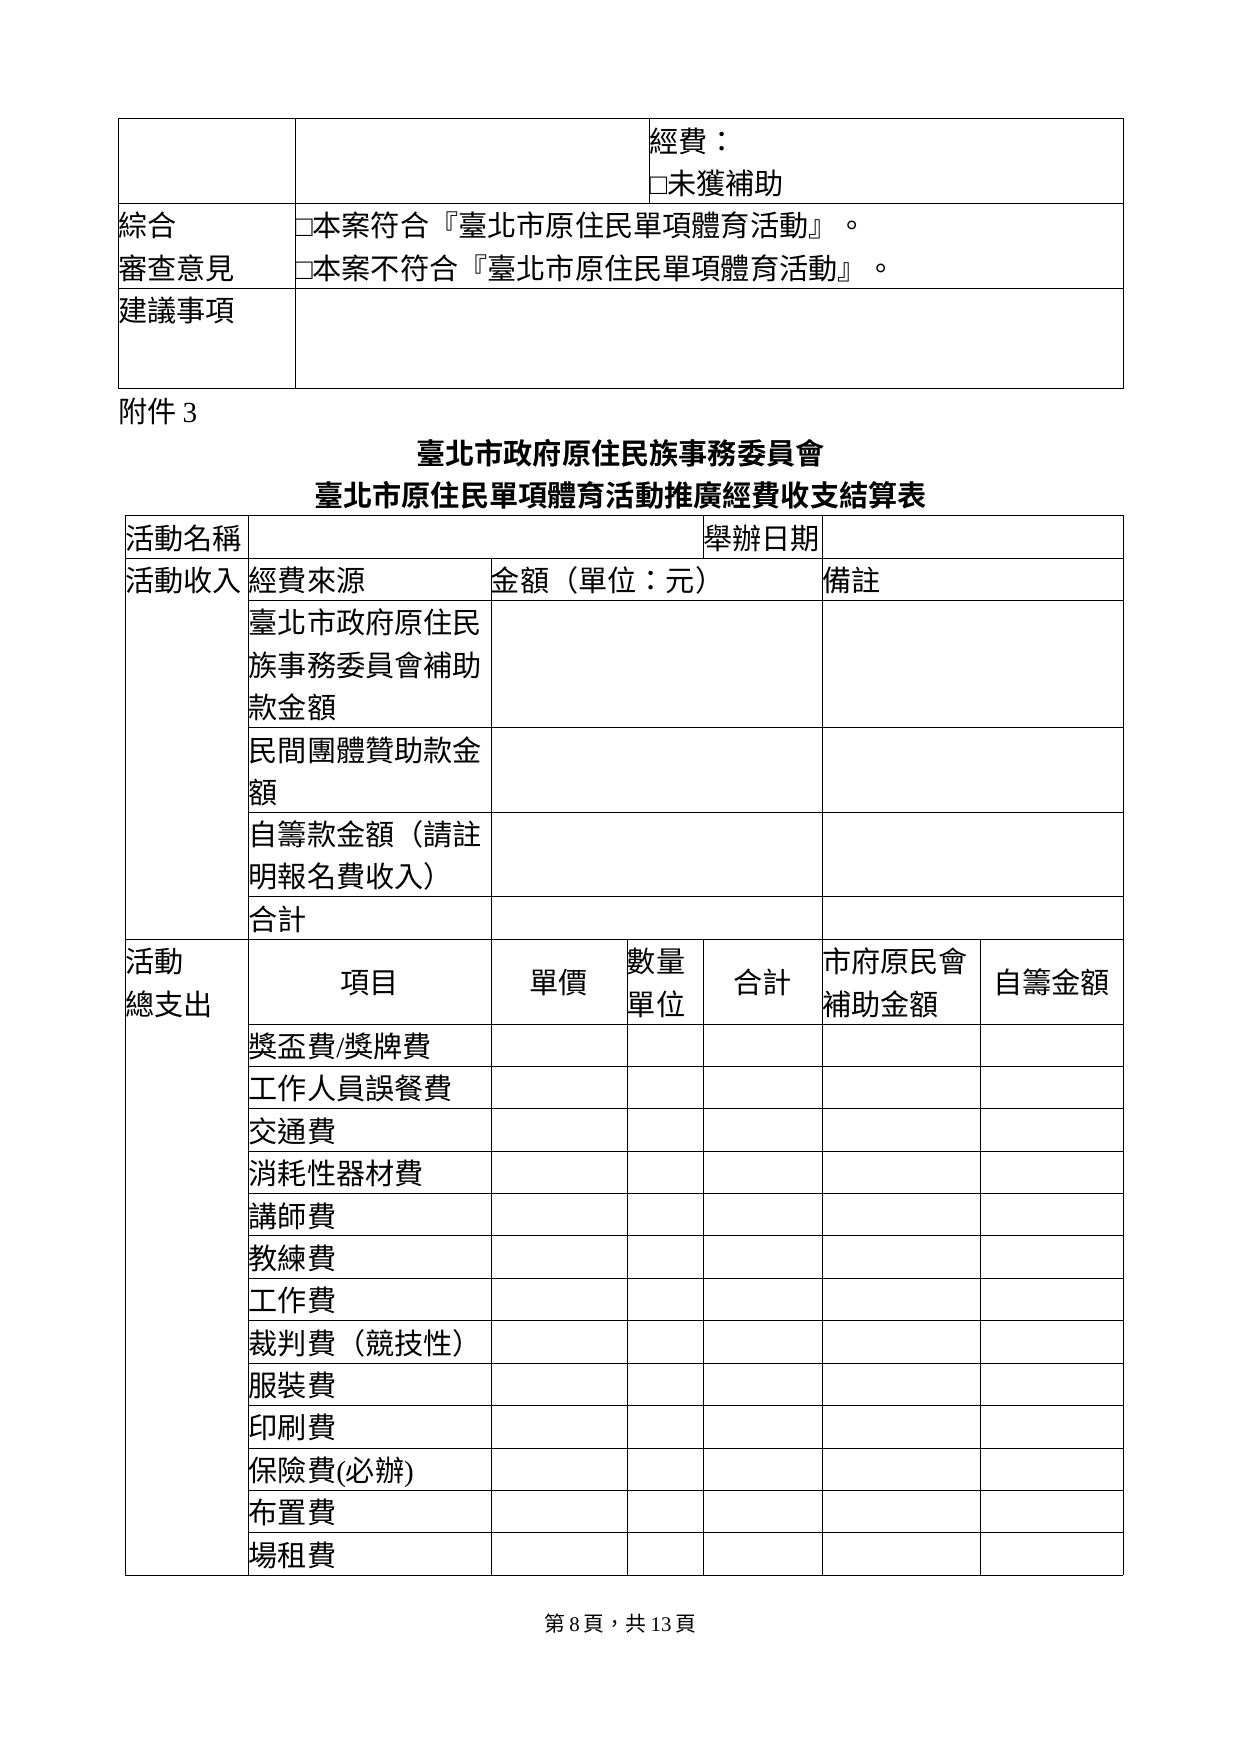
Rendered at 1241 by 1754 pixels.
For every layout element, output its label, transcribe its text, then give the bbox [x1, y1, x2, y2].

table_cell [981, 1109, 1123, 1151]
table_cell [823, 1321, 980, 1363]
table_cell 活動 總支出 [126, 940, 248, 1574]
table_cell [823, 1491, 980, 1532]
table_cell □本案符合『臺北市原住民單項體育活動』。 □本案不符合『臺北市原住民單項體育活動』。 [296, 204, 1123, 287]
table_cell [628, 1236, 703, 1278]
table_cell 合計 [249, 897, 491, 939]
table_cell [823, 1449, 980, 1490]
table_header [823, 516, 1123, 558]
table_cell [981, 1236, 1123, 1278]
table_cell [981, 1406, 1123, 1447]
table_cell 場租費 [249, 1533, 491, 1574]
table_cell [981, 1449, 1123, 1490]
text 附件3 [118, 389, 1122, 431]
table_cell [492, 1194, 627, 1235]
table_cell [704, 1067, 822, 1108]
table_cell 布置費 [249, 1491, 491, 1532]
table_cell 經費來源 [249, 559, 491, 600]
table_cell [981, 1194, 1123, 1235]
table_cell [704, 1491, 822, 1532]
table_cell [823, 1236, 980, 1278]
table_cell [492, 1109, 627, 1151]
table_cell 自籌金額 [981, 940, 1123, 1023]
table_cell [492, 1364, 627, 1405]
table_cell 印刷費 [249, 1406, 491, 1447]
table_cell [492, 897, 822, 939]
table_cell [628, 1025, 703, 1066]
table_cell 單價 [492, 940, 627, 1023]
table_cell 消耗性器材費 [249, 1152, 491, 1193]
table_cell [628, 1364, 703, 1405]
table_cell 獎盃費/獎牌費 [249, 1025, 491, 1066]
table_cell [823, 813, 1123, 896]
table_cell 教練費 [249, 1236, 491, 1278]
table_cell 合計 [704, 940, 822, 1023]
table_cell 裁判費（競技性） [249, 1321, 491, 1363]
table_cell [823, 728, 1123, 812]
table_cell [704, 1279, 822, 1320]
table_cell 工作人員誤餐費 [249, 1067, 491, 1108]
table_cell [492, 1449, 627, 1490]
table_header 舉辦日期 [704, 516, 822, 558]
table_cell [704, 1109, 822, 1151]
table_cell [981, 1279, 1123, 1320]
table_cell [628, 1067, 703, 1108]
table_cell 項目 [249, 940, 491, 1023]
table_cell [492, 1279, 627, 1320]
table_cell 數量單位 [628, 940, 703, 1023]
table_cell [704, 1406, 822, 1447]
table_cell [823, 897, 1123, 939]
table_cell 民間團體贊助款金額 [249, 728, 491, 812]
table_header 活動名稱 [126, 516, 248, 558]
table_cell [981, 1321, 1123, 1363]
table_cell [823, 1364, 980, 1405]
table_cell 市府原民會補助金額 [823, 940, 980, 1023]
table_cell [628, 1194, 703, 1235]
table_cell 工作費 [249, 1279, 491, 1320]
table_cell 臺北市政府原住民族事務委員會補助款金額 [249, 601, 491, 727]
table_cell [628, 1109, 703, 1151]
table_cell [704, 1321, 822, 1363]
table_cell [628, 1152, 703, 1193]
table_cell 保險費(必辦) [249, 1449, 491, 1490]
table_cell [492, 1406, 627, 1447]
table_cell 講師費 [249, 1194, 491, 1235]
table_cell [704, 1152, 822, 1193]
table_cell [492, 1491, 627, 1532]
table_header [249, 516, 703, 558]
table_cell [981, 1152, 1123, 1193]
text 臺北市原住民單項體育活動推廣經費收支結算表 [118, 473, 1122, 515]
table_cell 金額（單位：元） [492, 559, 822, 600]
table_cell [823, 1533, 980, 1574]
table_cell [492, 1321, 627, 1363]
table_cell 自籌款金額（請註明報名費收入） [249, 813, 491, 896]
table_cell [823, 1279, 980, 1320]
table_cell 服裝費 [249, 1364, 491, 1405]
table_cell [628, 1279, 703, 1320]
table_cell [823, 601, 1123, 727]
table_cell [492, 1067, 627, 1108]
table_cell [981, 1491, 1123, 1532]
table_cell [628, 1321, 703, 1363]
table_cell 備註 [823, 559, 1123, 600]
table_cell [296, 119, 649, 203]
table_cell 交通費 [249, 1109, 491, 1151]
table_cell [823, 1406, 980, 1447]
table_cell 活動收入 [126, 559, 248, 939]
table_cell [981, 1533, 1123, 1574]
table_cell [628, 1491, 703, 1532]
table_cell [492, 1152, 627, 1193]
table_cell [492, 813, 822, 896]
table_cell [119, 119, 295, 203]
table_cell [823, 1109, 980, 1151]
text 臺北市政府原住民族事務委員會 [118, 431, 1122, 473]
table_cell [981, 1025, 1123, 1066]
table_cell 經費： □未獲補助 [650, 119, 1123, 203]
table_cell [492, 1236, 627, 1278]
table_cell [492, 1533, 627, 1574]
table_cell [704, 1449, 822, 1490]
table_cell [823, 1025, 980, 1066]
table_cell 建議事項 [119, 289, 295, 388]
table_cell [981, 1067, 1123, 1108]
table_cell [628, 1406, 703, 1447]
table_cell [296, 289, 1123, 388]
table_cell [628, 1449, 703, 1490]
table_cell [704, 1194, 822, 1235]
table_cell [492, 601, 822, 727]
table_cell 綜合 審查意見 [119, 204, 295, 287]
table_cell [823, 1067, 980, 1108]
table_cell [704, 1025, 822, 1066]
table_cell [492, 728, 822, 812]
table_cell [981, 1364, 1123, 1405]
table_cell [823, 1194, 980, 1235]
table_cell [704, 1364, 822, 1405]
table_cell [628, 1533, 703, 1574]
table_cell [823, 1152, 980, 1193]
table_cell [704, 1236, 822, 1278]
table_cell [492, 1025, 627, 1066]
table_cell [704, 1533, 822, 1574]
